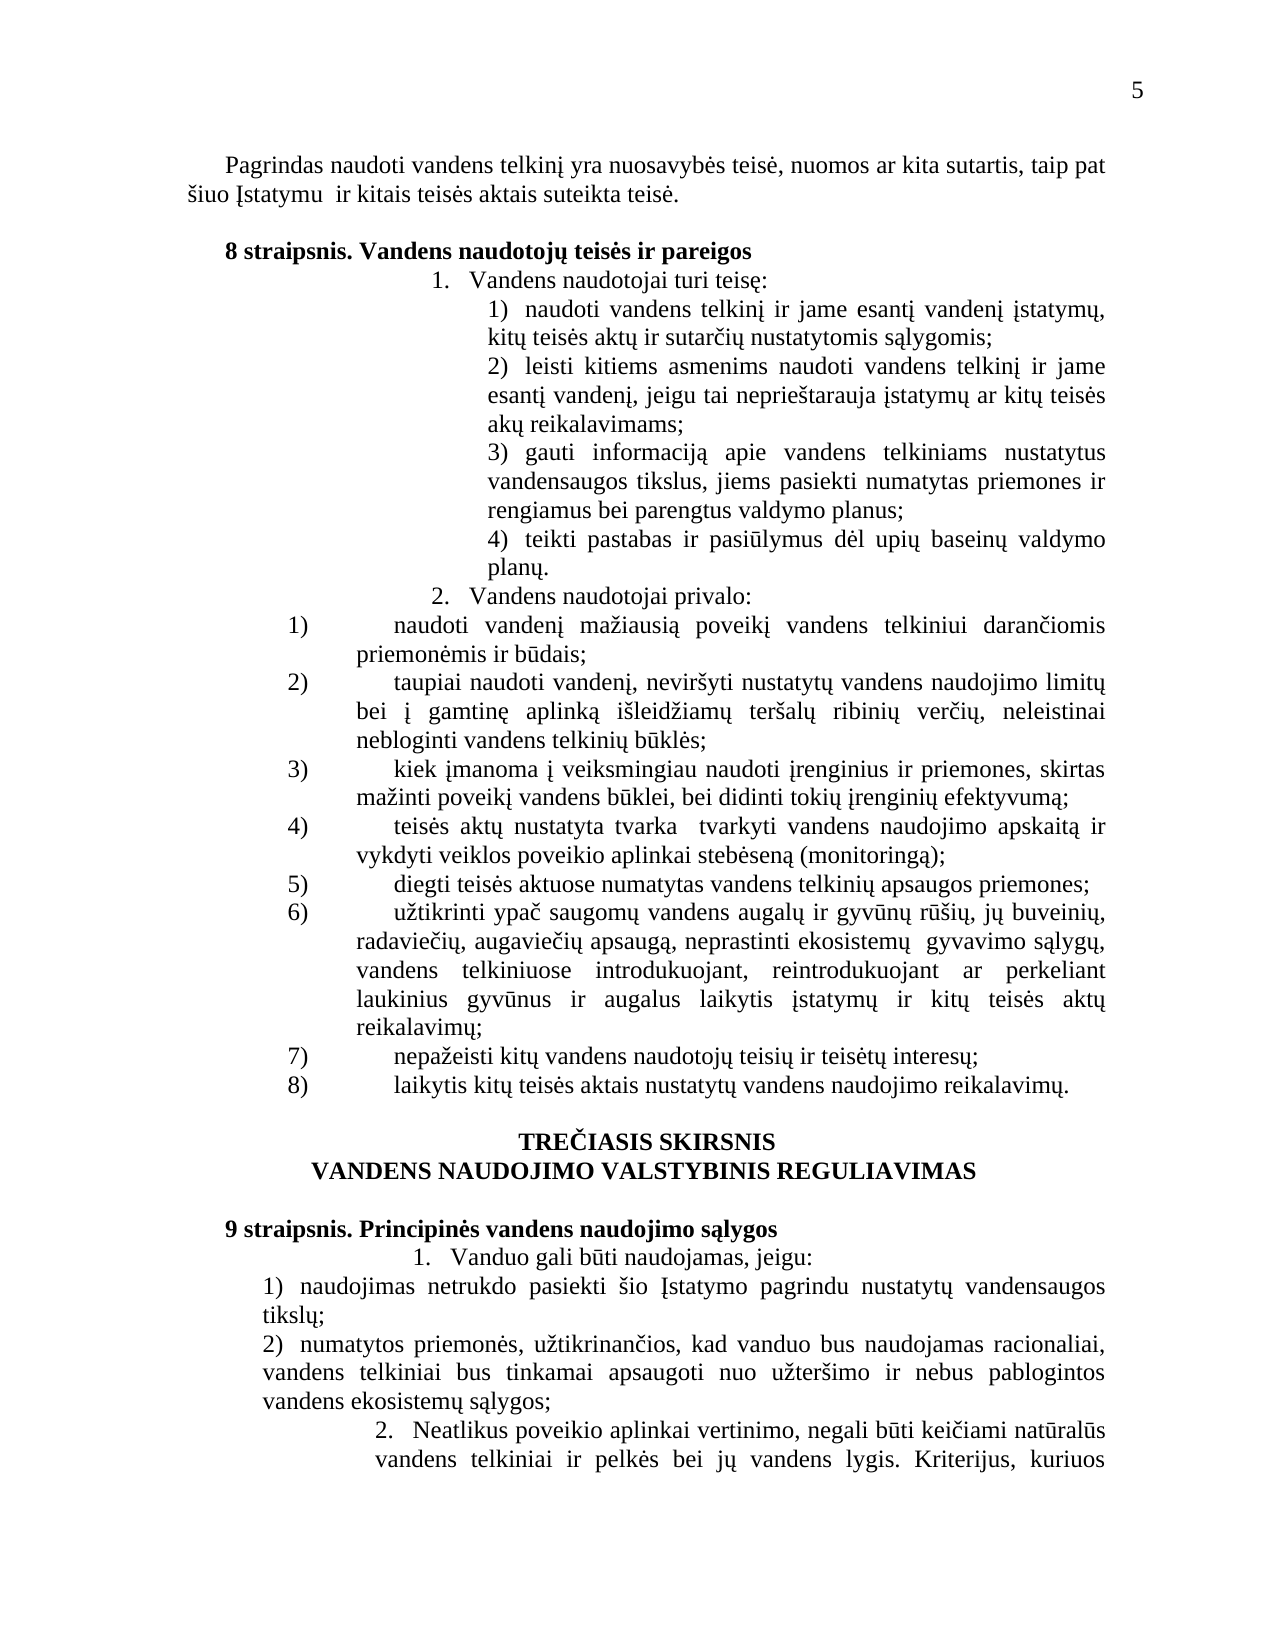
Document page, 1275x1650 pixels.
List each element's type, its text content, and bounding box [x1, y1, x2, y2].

text Pagrindas naudoti vandens telkinį yra nuosavybės teisė, nuomos ar kita sutartis, taip pat šiuo Įstatymu ir kitais teisės aktais suteikta teisė. [187, 150, 1106, 207]
list Vandens naudotojai turi teisę: [394, 265, 1106, 294]
list taupiai naudoti vandenį, neviršyti nustatytų vandens naudojimo limitų bei į gamtinę aplinką išleidžiamų teršalų ribinių verčių, neleistinai nebloginti vandens telkinių būklės; [250, 667, 1106, 754]
list naudoti vandenį mažiausią poveikį vandens telkiniui darančiomis priemonėmis ir būdais; [250, 610, 1106, 667]
list naudoti vandens telkinį ir jame esantį vandenį įstatymų, kitų teisės aktų ir sutarčių nustatytomis sąlygomis; [450, 294, 1106, 351]
text VANDENS NAUDOJIMO VALSTYBINIS REGULIAVIMAS [187, 1156, 1106, 1185]
list užtikrinti ypač saugomų vandens augalų ir gyvūnų rūšių, jų buveinių, radaviečių, augaviečių apsaugą, neprastinti ekosistemų gyvavimo sąlygų, vandens telkiniuose introdukuojant, reintrodukuojant ar perkeliant laukinius gyvūnus ir augalus laikytis įstatymų ir kitų teisės aktų reikalavimų; [250, 897, 1106, 1041]
list teisės aktų nustatyta tvarka tvarkyti vandens naudojimo apskaitą ir vykdyti veiklos poveikio aplinkai stebėseną (monitoringą); [250, 811, 1106, 869]
text 9 straipsnis. Principinės vandens naudojimo sąlygos [187, 1214, 1106, 1242]
list Neatlikus poveikio aplinkai vertinimo, negali būti keičiami natūralūs vandens telkiniai ir pelkės bei jų vandens lygis. Kriterijus, kuriuos [337, 1415, 1106, 1472]
list kiek įmanoma į veiksmingiau naudoti įrenginius ir priemones, skirtas mažinti poveikį vandens būklei, bei didinti tokių įrenginių efektyvumą; [250, 754, 1106, 811]
list leisti kitiems asmenims naudoti vandens telkinį ir jame esantį vandenį, jeigu tai neprieštarauja įstatymų ar kitų teisės akų reikalavimams; [450, 351, 1106, 437]
list numatytos priemonės, užtikrinančios, kad vanduo bus naudojamas racionaliai, vandens telkiniai bus tinkamai apsaugoti nuo užteršimo ir nebus pablogintos vandens ekosistemų sąlygos; [225, 1329, 1106, 1415]
list Vandens naudotojai privalo: [394, 581, 1106, 610]
list nepažeisti kitų vandens naudotojų teisių ir teisėtų interesų; [250, 1041, 1106, 1070]
list laikytis kitų teisės aktais nustatytų vandens naudojimo reikalavimų. [250, 1070, 1106, 1099]
list naudojimas netrukdo pasiekti šio Įstatymo pagrindu nustatytų vandensaugos tikslų; [225, 1271, 1106, 1329]
text 8 straipsnis. Vandens naudotojų teisės ir pareigos [187, 236, 1106, 265]
list gauti informaciją apie vandens telkiniams nustatytus vandensaugos tikslus, jiems pasiekti numatytas priemones ir rengiamus bei parengtus valdymo planus; [450, 437, 1106, 524]
text TREČIASIS SKIRSNIS [187, 1127, 1106, 1156]
list Vanduo gali būti naudojamas, jeigu: [375, 1242, 1106, 1271]
list diegti teisės aktuose numatytas vandens telkinių apsaugos priemones; [250, 869, 1106, 897]
list teikti pastabas ir pasiūlymus dėl upių baseinų valdymo planų. [450, 524, 1106, 581]
